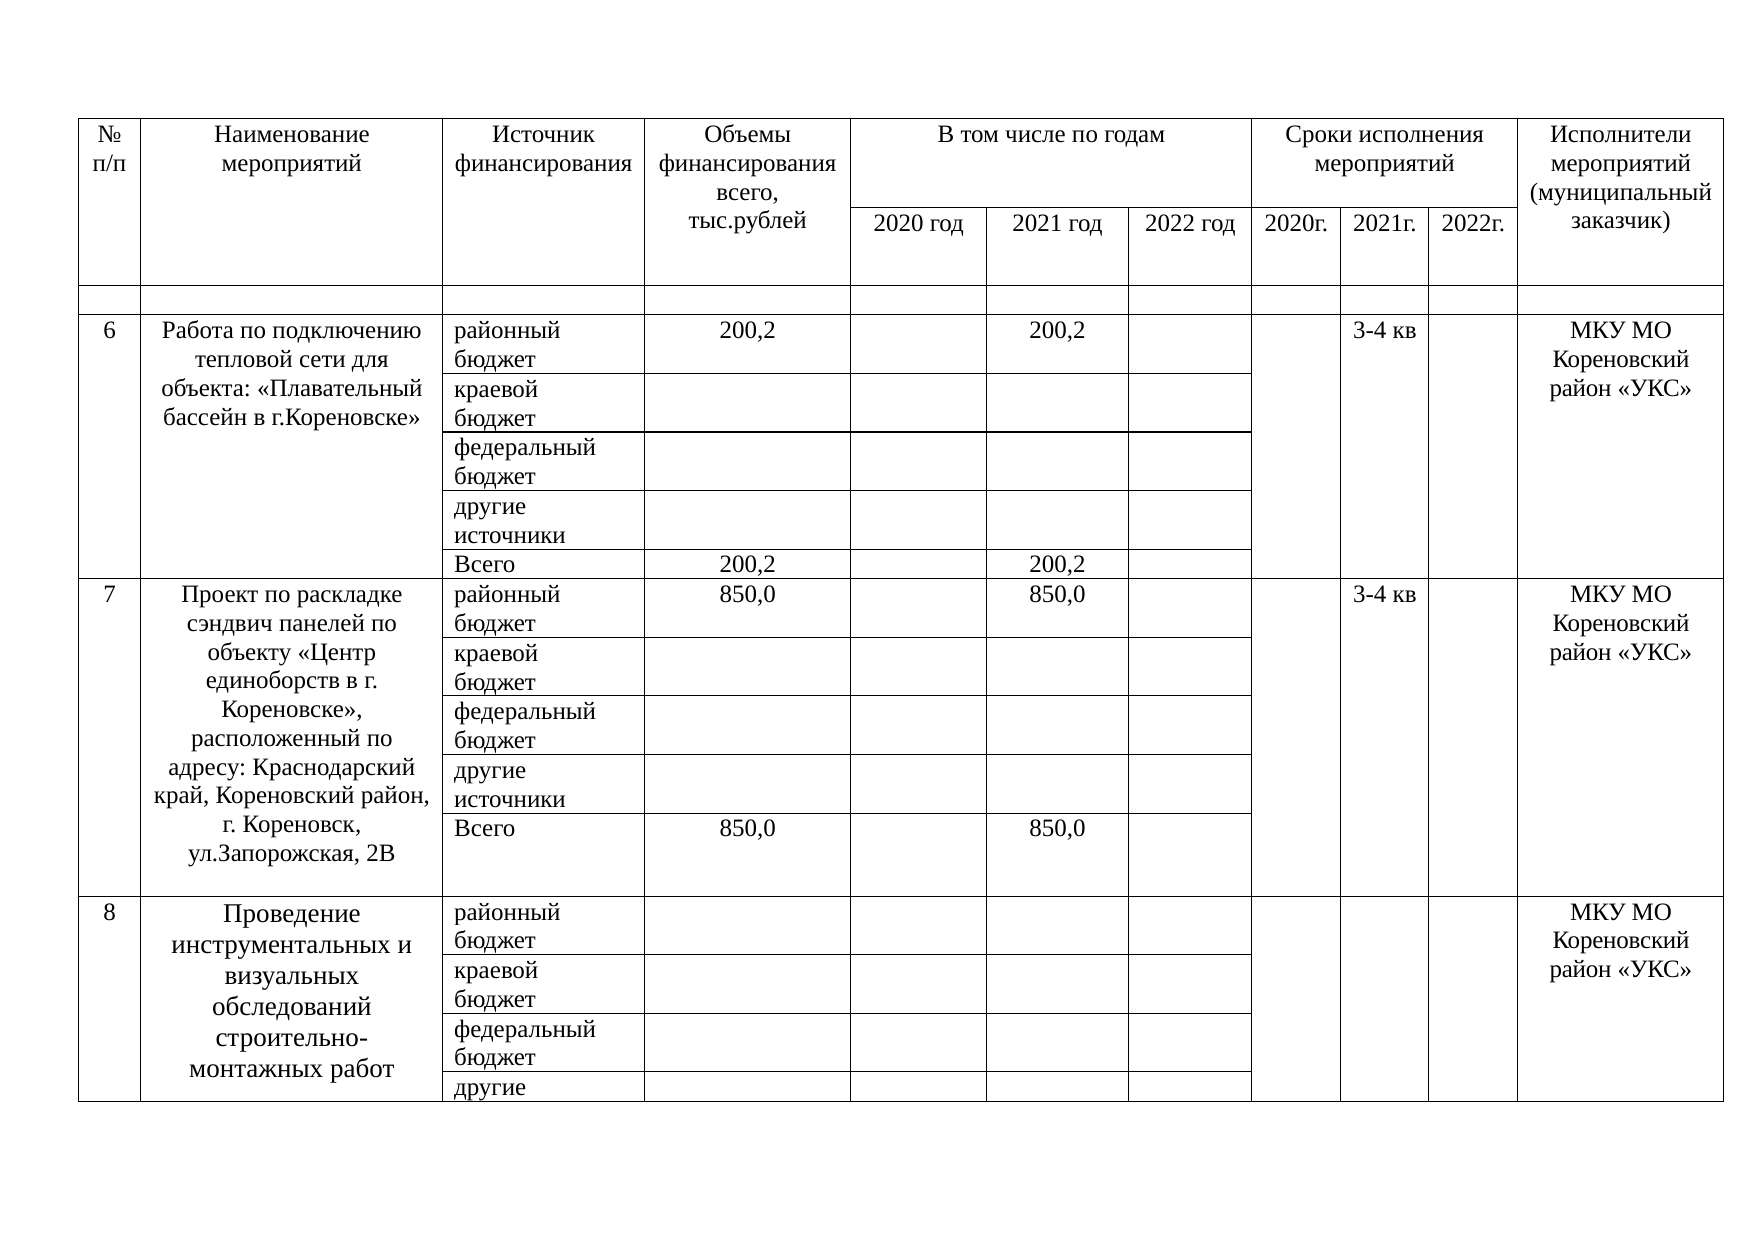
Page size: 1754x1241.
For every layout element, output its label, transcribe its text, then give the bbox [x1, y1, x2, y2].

table_cell [851, 315, 986, 373]
table_cell [851, 579, 986, 637]
table_cell 850,0 [645, 579, 850, 637]
table_cell Проведение инструментальных и визуальных обследований строительно-монтажных работ объекта «Плавательный бассейн в г.Кореновске» [141, 897, 442, 1101]
table_cell 200,2 [987, 315, 1128, 373]
table_cell [1252, 315, 1340, 578]
table_cell [645, 374, 850, 431]
table_cell [987, 696, 1128, 754]
table_cell [987, 638, 1128, 695]
table_cell [645, 638, 850, 695]
table_header Источник финансирования [443, 119, 644, 284]
table_cell [851, 1014, 986, 1071]
table_cell 2020 год [851, 208, 986, 284]
table_cell [1129, 579, 1251, 637]
table_header Исполнители мероприятий (муниципальный заказчик) [1518, 119, 1723, 284]
table_cell [851, 550, 986, 578]
table_cell 8 [79, 897, 140, 1101]
table_cell МКУ МО Кореновский район «УКС» [1518, 897, 1723, 1101]
table_cell [645, 955, 850, 1013]
table_cell [1129, 315, 1251, 373]
table_cell [1129, 491, 1251, 548]
table_cell районный бюджет [443, 579, 644, 637]
table_cell [645, 696, 850, 754]
table_cell [645, 491, 850, 548]
table_cell [851, 1072, 986, 1101]
table_cell [1252, 897, 1340, 1101]
table_cell [645, 286, 850, 314]
table_cell федеральный бюджет [443, 433, 644, 490]
table_cell федеральный бюджет [443, 696, 644, 754]
table_cell Всего [443, 814, 644, 896]
table_cell [851, 491, 986, 548]
table_cell [1129, 955, 1251, 1013]
table_cell [1429, 315, 1517, 578]
table_cell [1129, 1072, 1251, 1101]
table_cell [987, 897, 1128, 954]
table_cell [987, 433, 1128, 490]
table_cell [1429, 897, 1517, 1101]
table_cell 200,2 [645, 315, 850, 373]
table_cell другие источники [443, 491, 644, 548]
table_cell 850,0 [987, 579, 1128, 637]
table_cell [645, 755, 850, 812]
table_cell 2021 год [987, 208, 1128, 284]
table_cell 3-4 кв [1341, 315, 1428, 578]
table_cell 200,2 [987, 550, 1128, 578]
table_cell Работа по подключению тепловой сети для объекта: «Плавательный бассейн в г.Кореновске» [141, 315, 442, 578]
table_cell федеральный бюджет [443, 1014, 644, 1071]
table_cell 200,2 [645, 550, 850, 578]
table_cell 6 [79, 315, 140, 578]
table_cell [645, 1014, 850, 1071]
table_cell [851, 955, 986, 1013]
table_cell другие источники [443, 755, 644, 812]
table_cell [987, 491, 1128, 548]
table_cell 2021г. [1341, 208, 1428, 284]
table_cell [1129, 433, 1251, 490]
table_cell [987, 955, 1128, 1013]
table_cell [1129, 286, 1251, 314]
table_header Наименование мероприятий [141, 119, 442, 284]
table_cell МКУ МО Кореновский район «УКС» [1518, 579, 1723, 896]
table_cell [443, 286, 644, 314]
table_cell 2022г. [1429, 208, 1517, 284]
table_cell [1129, 814, 1251, 896]
table_cell краевой бюджет [443, 955, 644, 1013]
table_cell [1129, 696, 1251, 754]
table_cell [987, 755, 1128, 812]
table_cell 3-4 кв [1341, 579, 1428, 896]
table_cell [1129, 897, 1251, 954]
table_cell [851, 638, 986, 695]
table_cell [645, 433, 850, 490]
table_cell [851, 755, 986, 812]
table_cell 2020г. [1252, 208, 1340, 284]
table_cell [987, 374, 1128, 431]
table_cell другие [443, 1072, 644, 1101]
table_cell районный бюджет [443, 897, 644, 954]
table_cell [987, 1072, 1128, 1101]
table_cell 850,0 [645, 814, 850, 896]
table_header В том числе по годам [851, 119, 1251, 207]
table_cell Всего [443, 550, 644, 578]
table_cell [645, 897, 850, 954]
table_cell МКУ МО Кореновский район «УКС» [1518, 315, 1723, 578]
table_cell [1341, 897, 1428, 1101]
table_cell [851, 374, 986, 431]
table_cell Проект по раскладке сэндвич панелей по объекту «Центр единоборств в г. Кореновске», расположенный по адресу: Краснодарский край, Кореновский район, г. Кореновск, ул.Запорожская, 2В [141, 579, 442, 896]
table_cell [987, 286, 1128, 314]
table_cell [851, 433, 986, 490]
table_cell [851, 286, 986, 314]
table_cell [851, 696, 986, 754]
table_cell районный бюджет [443, 315, 644, 373]
table_cell [1252, 579, 1340, 896]
table_cell [1129, 638, 1251, 695]
table_cell [851, 814, 986, 896]
table_cell 2022 год [1129, 208, 1251, 284]
table_cell [987, 1014, 1128, 1071]
table_cell [1129, 550, 1251, 578]
table_cell [1129, 374, 1251, 431]
table_header № п/п [79, 119, 140, 284]
table_cell краевой бюджет [443, 374, 644, 431]
table_cell [1429, 579, 1517, 896]
table_header Сроки исполнения мероприятий [1252, 119, 1517, 207]
table_cell [1129, 755, 1251, 812]
table_header Объемы финансирования всего, тыс.рублей [645, 119, 850, 284]
table_cell 850,0 [987, 814, 1128, 896]
table_cell 7 [79, 579, 140, 896]
table_cell [1129, 1014, 1251, 1071]
table_cell краевой бюджет [443, 638, 644, 695]
table_cell [645, 1072, 850, 1101]
table_cell [851, 897, 986, 954]
